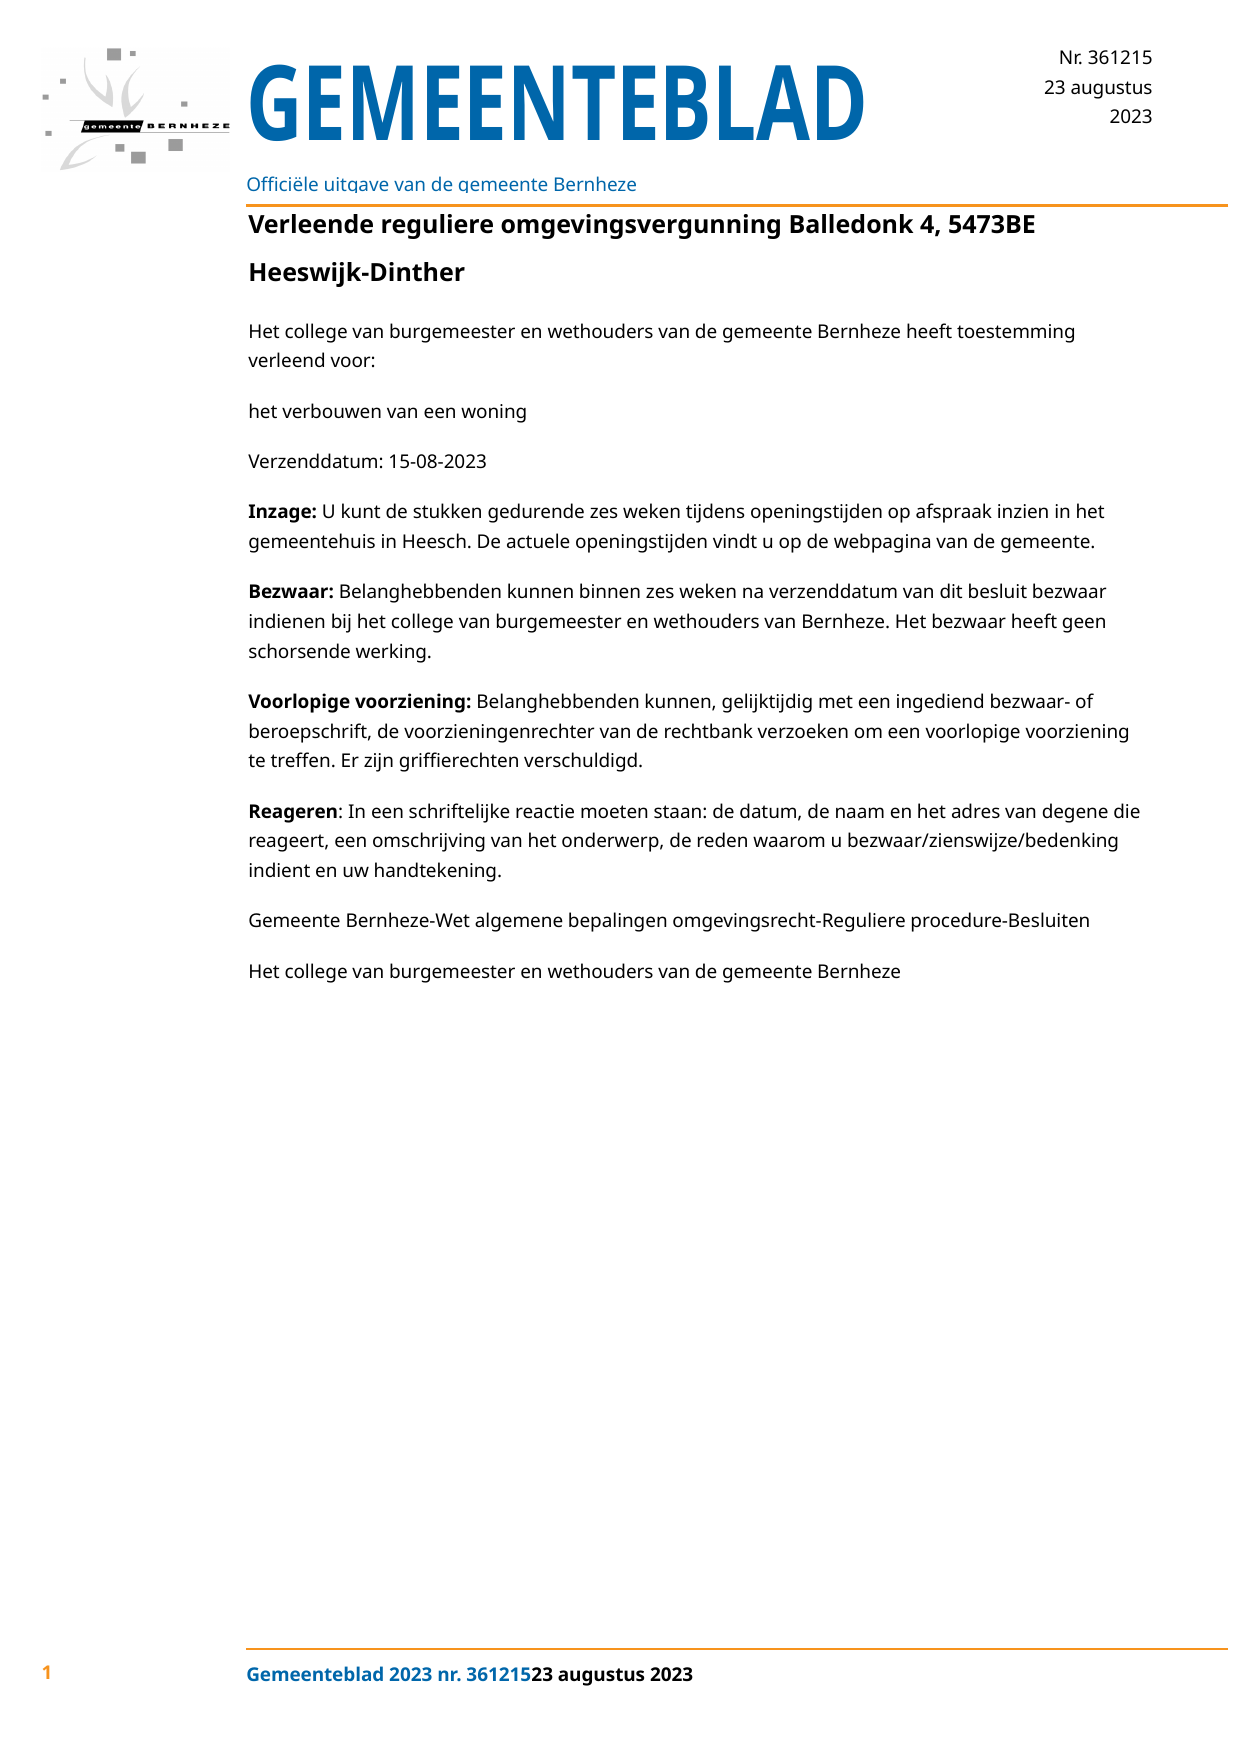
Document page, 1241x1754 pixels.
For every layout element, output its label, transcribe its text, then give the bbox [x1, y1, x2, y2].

text Reageren: In een schriftelijke reactie moeten staan: de datum, de naam en het adres van degene die reageert, een omschrijving van het onderwerp, de reden waarom u bezwaar/zienswijze/bedenking indient en uw handtekening. [248, 798, 1152, 883]
text Inzage: U kunt de stukken gedurende zes weken tijdens openingstijden op afspraak inzien in het gemeentehuis in Heesch. De actuele openingstijden vindt u op de webpagina van de gemeente. [248, 499, 1152, 554]
text Het college van burgemeester en wethouders van de gemeente Bernheze [248, 958, 1152, 984]
text Verleende reguliere omgevingsvergunning Balledonk 4, 5473BE Heeswijk-Dinther [248, 207, 1152, 288]
text Bezwaar: Belanghebbenden kunnen binnen zes weken na verzenddatum van dit besluit bezwaar indienen bij het college van burgemeester en wethouders van Bernheze. Het bezwaar heeft geen schorsende werking. [248, 579, 1152, 664]
text Verzenddatum: 15-08-2023 [248, 448, 1152, 474]
text het verbouwen van een woning [248, 398, 1152, 424]
picture [41, 47, 231, 172]
text Gemeente Bernheze-Wet algemene bepalingen omgevingsrecht-Reguliere procedure-Besluiten [248, 907, 1152, 933]
text Het college van burgemeester en wethouders van de gemeente Bernheze heeft toestemming verleend voor: [248, 318, 1152, 373]
text Voorlopige voorziening: Belanghebbenden kunnen, gelijktijdig met een ingediend bezwaar- of beroepschrift, de voorzieningenrechter van de rechtbank verzoeken om een voorlopige voorziening te treffen. Er zijn griffierechten verschuldigd. [248, 688, 1152, 773]
